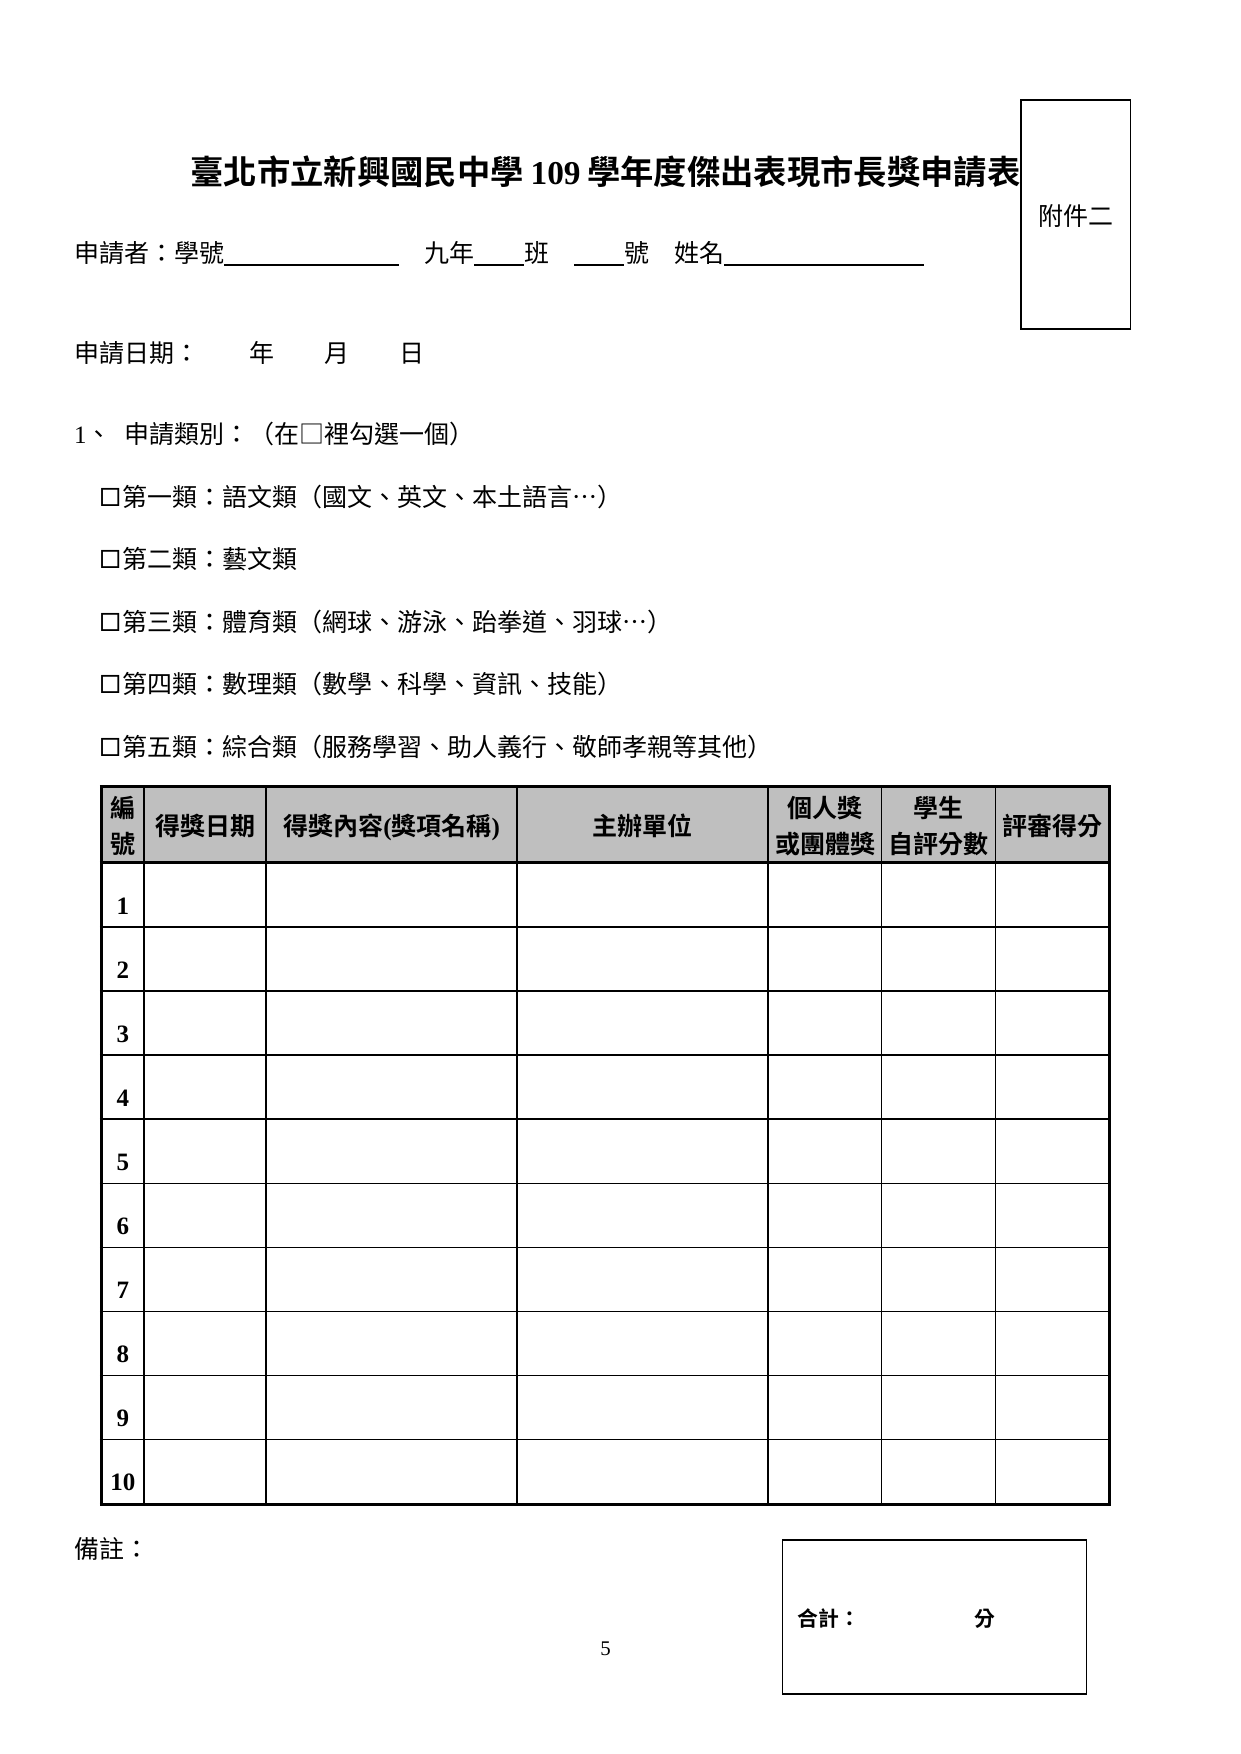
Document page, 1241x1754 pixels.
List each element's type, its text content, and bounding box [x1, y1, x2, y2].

table_cell 9 [103, 1376, 143, 1439]
table_cell [769, 1440, 881, 1503]
table_cell [267, 864, 516, 926]
text 臺北市立新興國民中學109學年度傑出表現市長獎申請表 [74, 129, 1020, 191]
table_cell [882, 1248, 995, 1311]
list 第一類：語文類（國文、英文、本土語言…） [99, 454, 1137, 516]
table_cell [518, 1120, 767, 1182]
table_cell [267, 928, 516, 990]
table_cell [882, 1440, 995, 1503]
table_cell [518, 1376, 767, 1439]
table_cell 8 [103, 1312, 143, 1374]
table_cell [882, 1312, 995, 1374]
list 第二類：藝文類 [99, 516, 1137, 579]
table_cell [769, 864, 881, 926]
text [1131, 210, 1137, 272]
table_cell [145, 928, 265, 990]
table_cell 10 [103, 1440, 143, 1503]
table_cell [267, 992, 516, 1054]
table_cell [518, 1056, 767, 1118]
text 備註： [74, 1506, 1137, 1568]
table_cell 3 [103, 992, 143, 1054]
list 第四類：數理類（數學、科學、資訊、技能） [99, 641, 1137, 704]
table_cell [882, 1120, 995, 1182]
list 第五類：綜合類（服務學習、助人義行、敬師孝親等其他） [99, 704, 1137, 766]
table_cell [882, 928, 995, 990]
table_cell [518, 1312, 767, 1374]
table_cell [996, 1184, 1108, 1246]
table_cell [267, 1056, 516, 1118]
table_cell [145, 1440, 265, 1503]
table_cell [882, 1056, 995, 1118]
table_cell [996, 1056, 1108, 1118]
table_header 評審得分 [996, 788, 1108, 861]
table_cell [769, 1056, 881, 1118]
table_cell [769, 1184, 881, 1246]
table_cell [769, 992, 881, 1054]
table_cell 6 [103, 1184, 143, 1246]
table_cell [145, 1056, 265, 1118]
text 附件二 [1036, 196, 1114, 232]
table_header 編號 [103, 788, 143, 861]
table_cell [145, 1120, 265, 1182]
table_cell [882, 1184, 995, 1246]
table_cell [996, 928, 1108, 990]
table_cell [267, 1248, 516, 1311]
table_cell [267, 1376, 516, 1439]
text [1022, 101, 1130, 328]
table_cell 5 [103, 1120, 143, 1182]
table_cell [145, 1184, 265, 1246]
table_cell [769, 928, 881, 990]
table_cell 1 [103, 864, 143, 926]
table_cell [996, 1440, 1108, 1503]
table_cell [518, 1184, 767, 1246]
table_cell [996, 1312, 1108, 1374]
table_cell [882, 864, 995, 926]
table_cell 7 [103, 1248, 143, 1311]
text 申請日期： 年 月 日 [74, 310, 1137, 372]
table_header 個人獎 或團體獎 [769, 788, 881, 861]
table_cell [267, 1120, 516, 1182]
table_cell [145, 992, 265, 1054]
table_cell [145, 1312, 265, 1374]
table_cell [267, 1184, 516, 1246]
table_cell [996, 864, 1108, 926]
table_header 得獎內容(獎項名稱) [267, 788, 516, 861]
table_header 主辦單位 [518, 788, 767, 861]
list 申請類別：（在□裡勾選一個） [74, 391, 1137, 454]
table_cell [518, 992, 767, 1054]
table_cell [769, 1376, 881, 1439]
table_cell [267, 1312, 516, 1374]
table_cell [769, 1120, 881, 1182]
table_header 得獎日期 [145, 788, 265, 861]
table_cell 4 [103, 1056, 143, 1118]
table_cell [996, 1248, 1108, 1311]
table_cell [145, 864, 265, 926]
table_cell [996, 1120, 1108, 1182]
table_cell [145, 1376, 265, 1439]
table_cell [996, 1376, 1108, 1439]
table_cell [518, 1440, 767, 1503]
table_cell [769, 1312, 881, 1374]
table_cell [996, 992, 1108, 1054]
text 申請者：學號 九年 班 號 姓名 [74, 210, 1020, 272]
table_cell [882, 1376, 995, 1439]
table_cell [882, 992, 995, 1054]
table_cell [518, 864, 767, 926]
table_cell [267, 1440, 516, 1503]
list 第三類：體育類（網球、游泳、跆拳道、羽球…） [99, 579, 1137, 641]
table_cell [145, 1248, 265, 1311]
table_cell 2 [103, 928, 143, 990]
table_cell [518, 1248, 767, 1311]
table_cell [769, 1248, 881, 1311]
table_cell [518, 928, 767, 990]
table_header 學生 自評分數 [882, 788, 995, 861]
